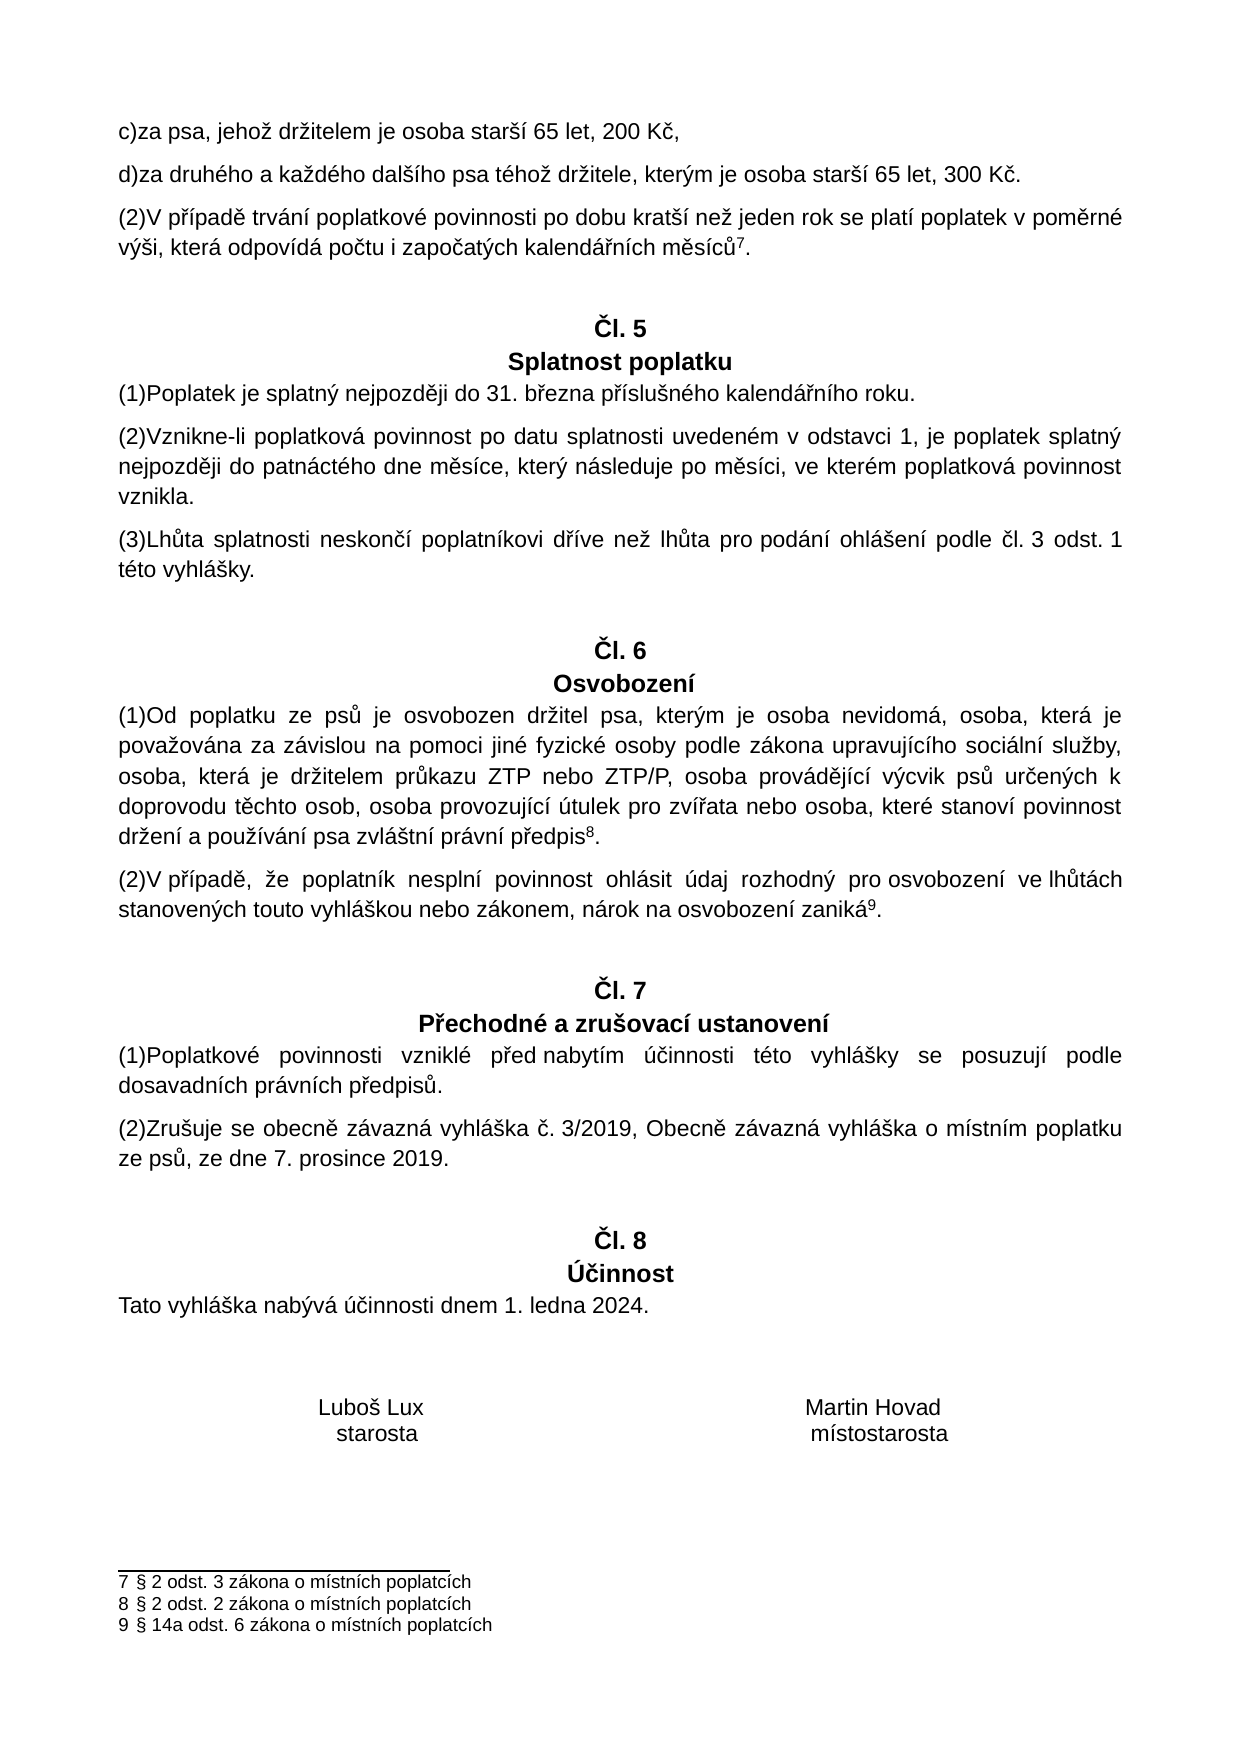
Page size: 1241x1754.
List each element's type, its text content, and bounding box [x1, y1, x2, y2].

list za psa, jehož držitelem je osoba starší 65 let, 200 Kč, [118, 118, 1122, 144]
list Poplatek je splatný nejpozději do 31. března příslušného kalendářního roku. [118, 380, 1122, 406]
list Lhůta splatnosti neskončí poplatníkovi dříve než lhůta pro podání ohlášení podle čl. 3 odst. 1 této vyhlášky. [118, 526, 1122, 582]
list V případě, že poplatník nesplní povinnost ohlásit údaj rozhodný pro osvobození ve lhůtách stanovených touto vyhláškou nebo zákonem, nárok na osvobození zaniká. [118, 866, 1122, 922]
subtitle Čl. 6 Osvobození [118, 636, 1122, 698]
list Zrušuje se obecně závazná vyhláška č. 3/2019, Obecně závazná vyhláška o místním poplatku ze psů, ze dne 7. prosince 2019. [118, 1115, 1122, 1172]
list § 14a odst. 6 zákona o místních poplatcích [118, 1614, 1122, 1635]
list Od poplatku ze psů je osvobozen držitel psa, kterým je osoba nevidomá, osoba, která je považována za závislou na pomoci jiné fyzické osoby podle zákona upravujícího sociální služby, osoba, která je držitelem průkazu ZTP nebo ZTP/P, osoba provádějící výcvik psů určených k doprovodu těchto osob, osoba provozující útulek pro zvířata nebo osoba, které stanoví povinnost držení a používání psa zvláštní právní předpis. [118, 702, 1122, 849]
list Vznikne-li poplatková povinnost po datu splatnosti uvedeném v odstavci 1, je poplatek splatný nejpozději do patnáctého dne měsíce, který následuje po měsíci, ve kterém poplatková povinnost vznikla. [118, 423, 1122, 509]
subtitle Čl. 7 Přechodné a zrušovací ustanovení [118, 976, 1122, 1038]
list V případě trvání poplatkové povinnosti po dobu kratší než jeden rok se platí poplatek v poměrné výši, která odpovídá počtu i započatých kalendářních měsíců. [118, 203, 1122, 260]
list Poplatkové povinnosti vzniklé před nabytím účinnosti této vyhlášky se posuzují podle dosavadních právních předpisů. [118, 1042, 1122, 1099]
table_header Martin Hovad místostarosta [625, 1334, 1127, 1452]
text Tato vyhláška nabývá účinnosti dnem 1. ledna 2024. [118, 1292, 1122, 1318]
subtitle Čl. 5 Splatnost poplatku [118, 314, 1122, 376]
table_header Luboš Lux starosta [123, 1334, 625, 1452]
list § 2 odst. 3 zákona o místních poplatcích [118, 1571, 1122, 1592]
subtitle Čl. 8 Účinnost [118, 1226, 1122, 1287]
list § 2 odst. 2 zákona o místních poplatcích [118, 1592, 1122, 1614]
list za druhého a každého dalšího psa téhož držitele, kterým je osoba starší 65 let, 300 Kč. [118, 161, 1122, 187]
